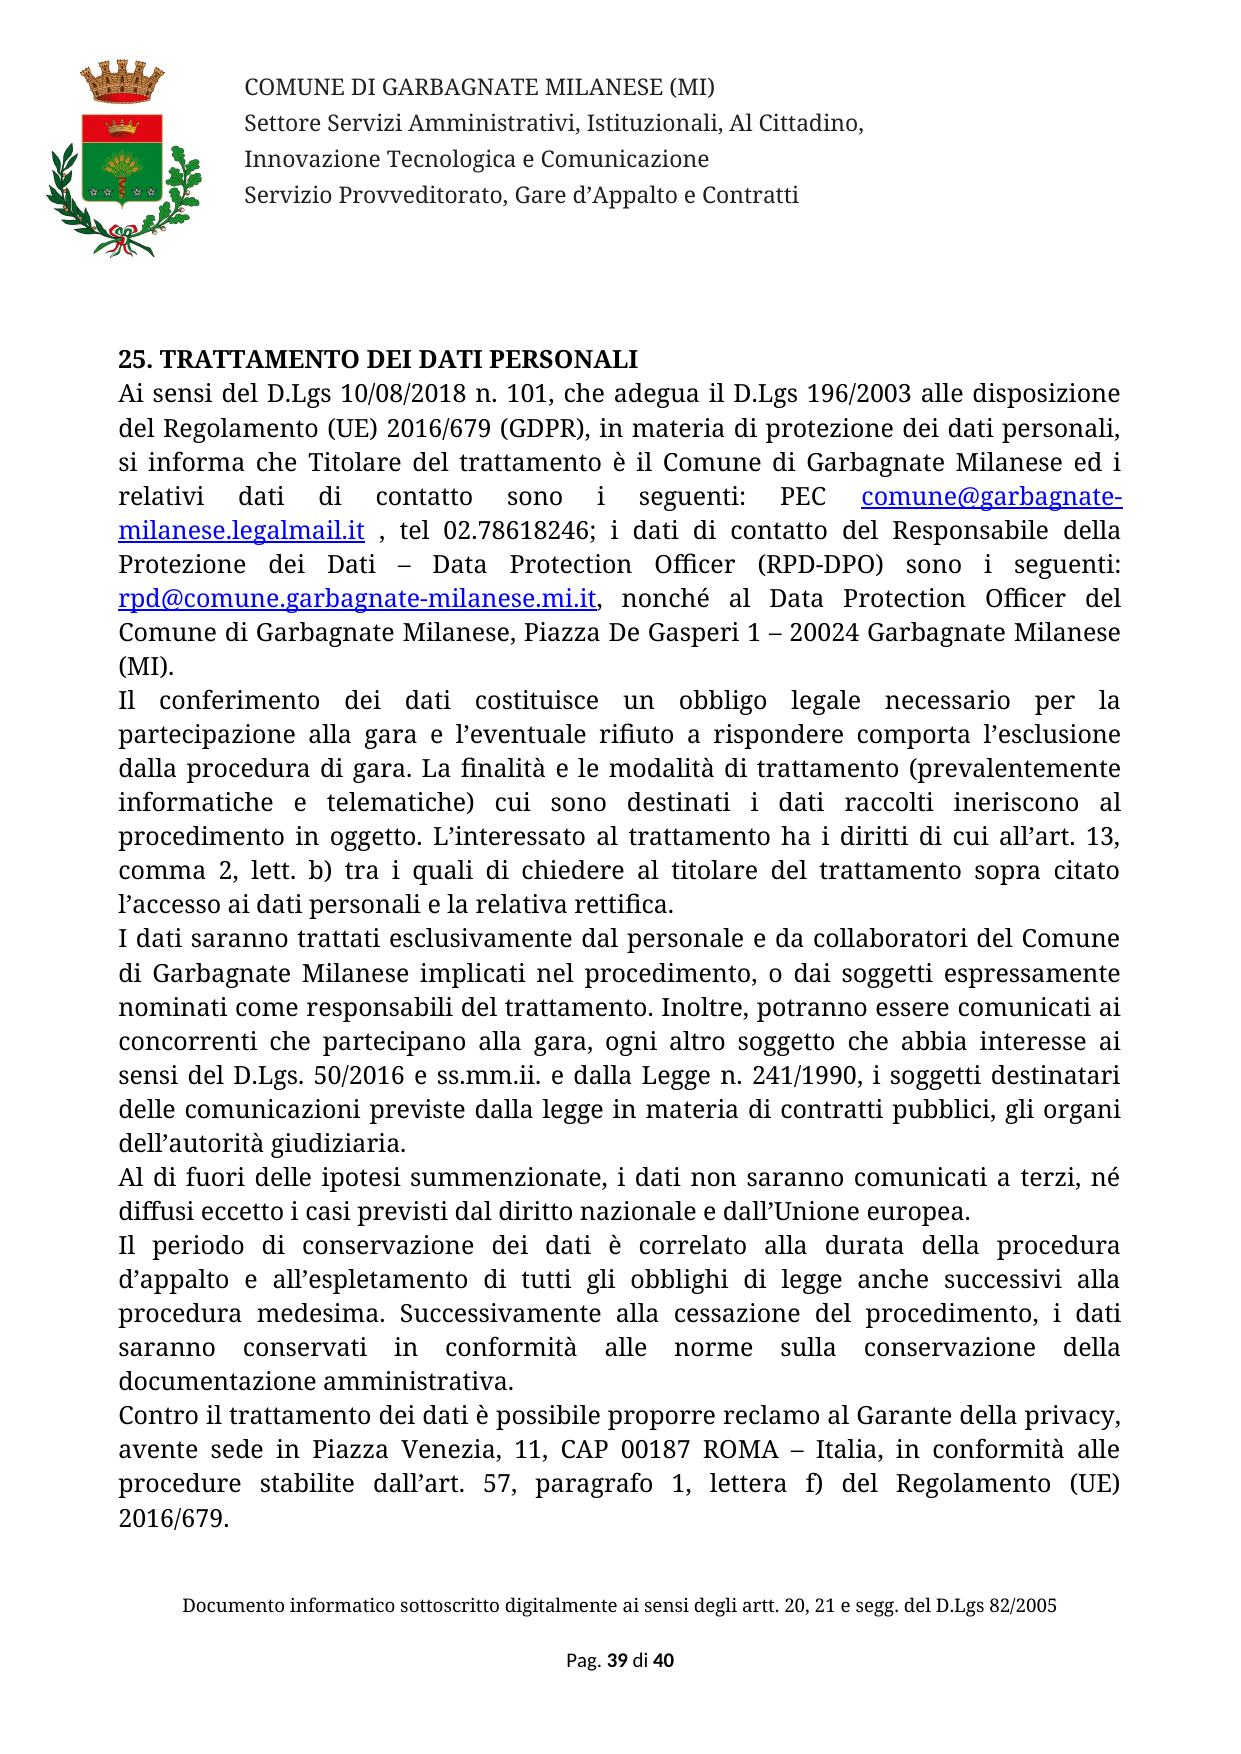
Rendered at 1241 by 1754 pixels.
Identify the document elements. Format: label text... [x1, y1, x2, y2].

text Il periodo di conservazione dei dati è correlato alla durata della procedura d’appalto e all’espletamento di tutti gli obblighi di legge anche successivi alla procedura medesima. Successivamente alla cessazione del procedimento, i dati saranno conservati in conformità alle norme sulla conservazione della documentazione amministrativa. [118, 1228, 1122, 1398]
subtitle 25. TRATTAMENTO DEI DATI PERSONALI [118, 342, 1122, 376]
picture [45, 59, 202, 258]
text Al di fuori delle ipotesi summenzionate, i dati non saranno comunicati a terzi, né diffusi eccetto i casi previsti dal diritto nazionale e dall’Unione europea. [118, 1159, 1122, 1228]
text Contro il trattamento dei dati è possibile proporre reclamo al Garante della privacy, avente sede in Piazza Venezia, 11, CAP 00187 ROMA – Italia, in conformità alle procedure stabilite dall’art. 57, paragrafo 1, lettera f) del Regolamento (UE) 2016/679. [118, 1398, 1122, 1534]
text Ai sensi del D.Lgs 10/08/2018 n. 101, che adegua il D.Lgs 196/2003 alle disposizione del Regolamento (UE) 2016/679 (GDPR), in materia di protezione dei dati personali, si informa che Titolare del trattamento è il Comune di Garbagnate Milanese ed i relativi dati di contatto sono i seguenti: PEC comune@garbagnate-milanese.legalmail.it , tel 02.78618246; i dati di contatto del Responsabile della Protezione dei Dati – Data Protection Officer (RPD-DPO) sono i seguenti: rpd@comune.garbagnate-milanese.mi.it, nonché al Data Protection Officer del Comune di Garbagnate Milanese, Piazza De Gasperi 1 – 20024 Garbagnate Milanese (MI). [118, 376, 1122, 683]
text Il conferimento dei dati costituisce un obbligo legale necessario per la partecipazione alla gara e l’eventuale rifiuto a rispondere comporta l’esclusione dalla procedura di gara. La finalità e le modalità di trattamento (prevalentemente informatiche e telematiche) cui sono destinati i dati raccolti ineriscono al procedimento in oggetto. L’interessato al trattamento ha i diritti di cui all’art. 13, comma 2, lett. b) tra i quali di chiedere al titolare del trattamento sopra citato l’accesso ai dati personali e la relativa rettifica. [118, 683, 1122, 921]
text I dati saranno trattati esclusivamente dal personale e da collaboratori del Comune di Garbagnate Milanese implicati nel procedimento, o dai soggetti espressamente nominati come responsabili del trattamento. Inoltre, potranno essere comunicati ai concorrenti che partecipano alla gara, ogni altro soggetto che abbia interesse ai sensi del D.Lgs. 50/2016 e ss.mm.ii. e dalla Legge n. 241/1990, i soggetti destinatari delle comunicazioni previste dalla legge in materia di contratti pubblici, gli organi dell’autorità giudiziaria. [118, 921, 1122, 1159]
